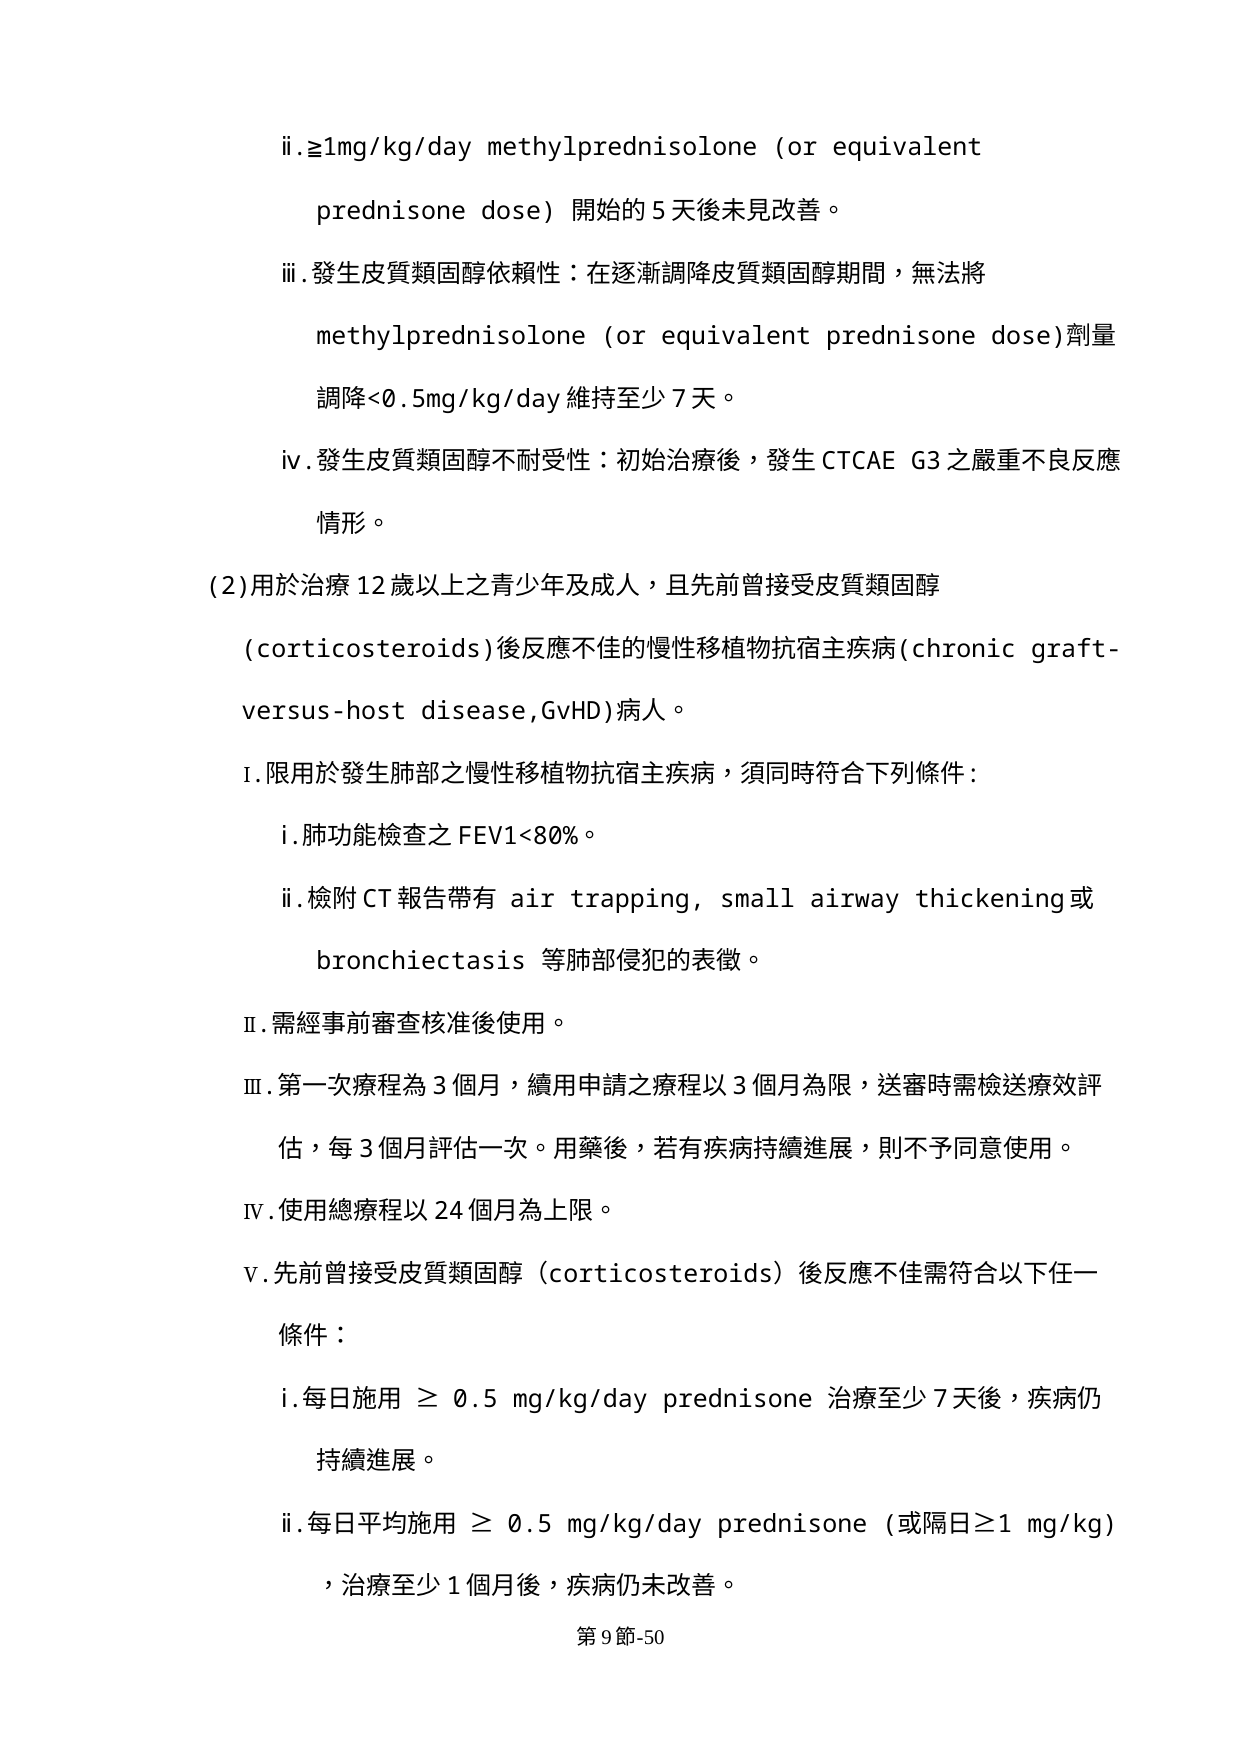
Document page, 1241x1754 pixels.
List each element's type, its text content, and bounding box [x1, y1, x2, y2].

text ⅲ.發生皮質類固醇依賴性：在逐漸調降皮質類固醇期間，無法將methylprednisolone (or equivalent prednisone dose)劑量調降<0.5mg/kg/day維持至少7天。 [281, 229, 1122, 417]
text Ⅱ.需經事前審查核准後使用。 [243, 979, 1122, 1042]
text ⅰ.每日施用 ≥ 0.5 mg/kg/day prednisone 治療至少7天後，疾病仍持續進展。 [281, 1354, 1122, 1479]
text Ⅰ.限用於發生肺部之慢性移植物抗宿主疾病，須同時符合下列條件: [243, 729, 1122, 792]
text ⅱ.檢附CT報告帶有 air trapping, small airway thickening或bronchiectasis 等肺部侵犯的表徵。 [281, 854, 1122, 979]
text (2)用於治療12歲以上之青少年及成人，且先前曾接受皮質類固醇(corticosteroids)後反應不佳的慢性移植物抗宿主疾病(chronic graft-versus-host disease,GvHD)病人。 [206, 542, 1122, 729]
text ⅱ.每日平均施用 ≥ 0.5 mg/kg/day prednisone (或隔日≥1 mg/kg) ，治療至少1個月後，疾病仍未改善。 [281, 1479, 1122, 1604]
text Ⅳ.使用總療程以24個月為上限。 [243, 1167, 1122, 1229]
text ⅰ.肺功能檢查之FEV1<80%。 [281, 792, 1122, 854]
text ⅱ.≧1mg/kg/day methylprednisolone (or equivalent prednisone dose) 開始的5天後未見改善。 [281, 104, 1122, 229]
text Ⅲ.第一次療程為3個月，續用申請之療程以3個月為限，送審時需檢送療效評估，每3個月評估一次。用藥後，若有疾病持續進展，則不予同意使用。 [243, 1042, 1122, 1167]
text Ⅴ.先前曾接受皮質類固醇（corticosteroids）後反應不佳需符合以下任一條件： [243, 1229, 1122, 1354]
text ⅳ.發生皮質類固醇不耐受性：初始治療後，發生CTCAE G3之嚴重不良反應情形。 [281, 417, 1122, 542]
